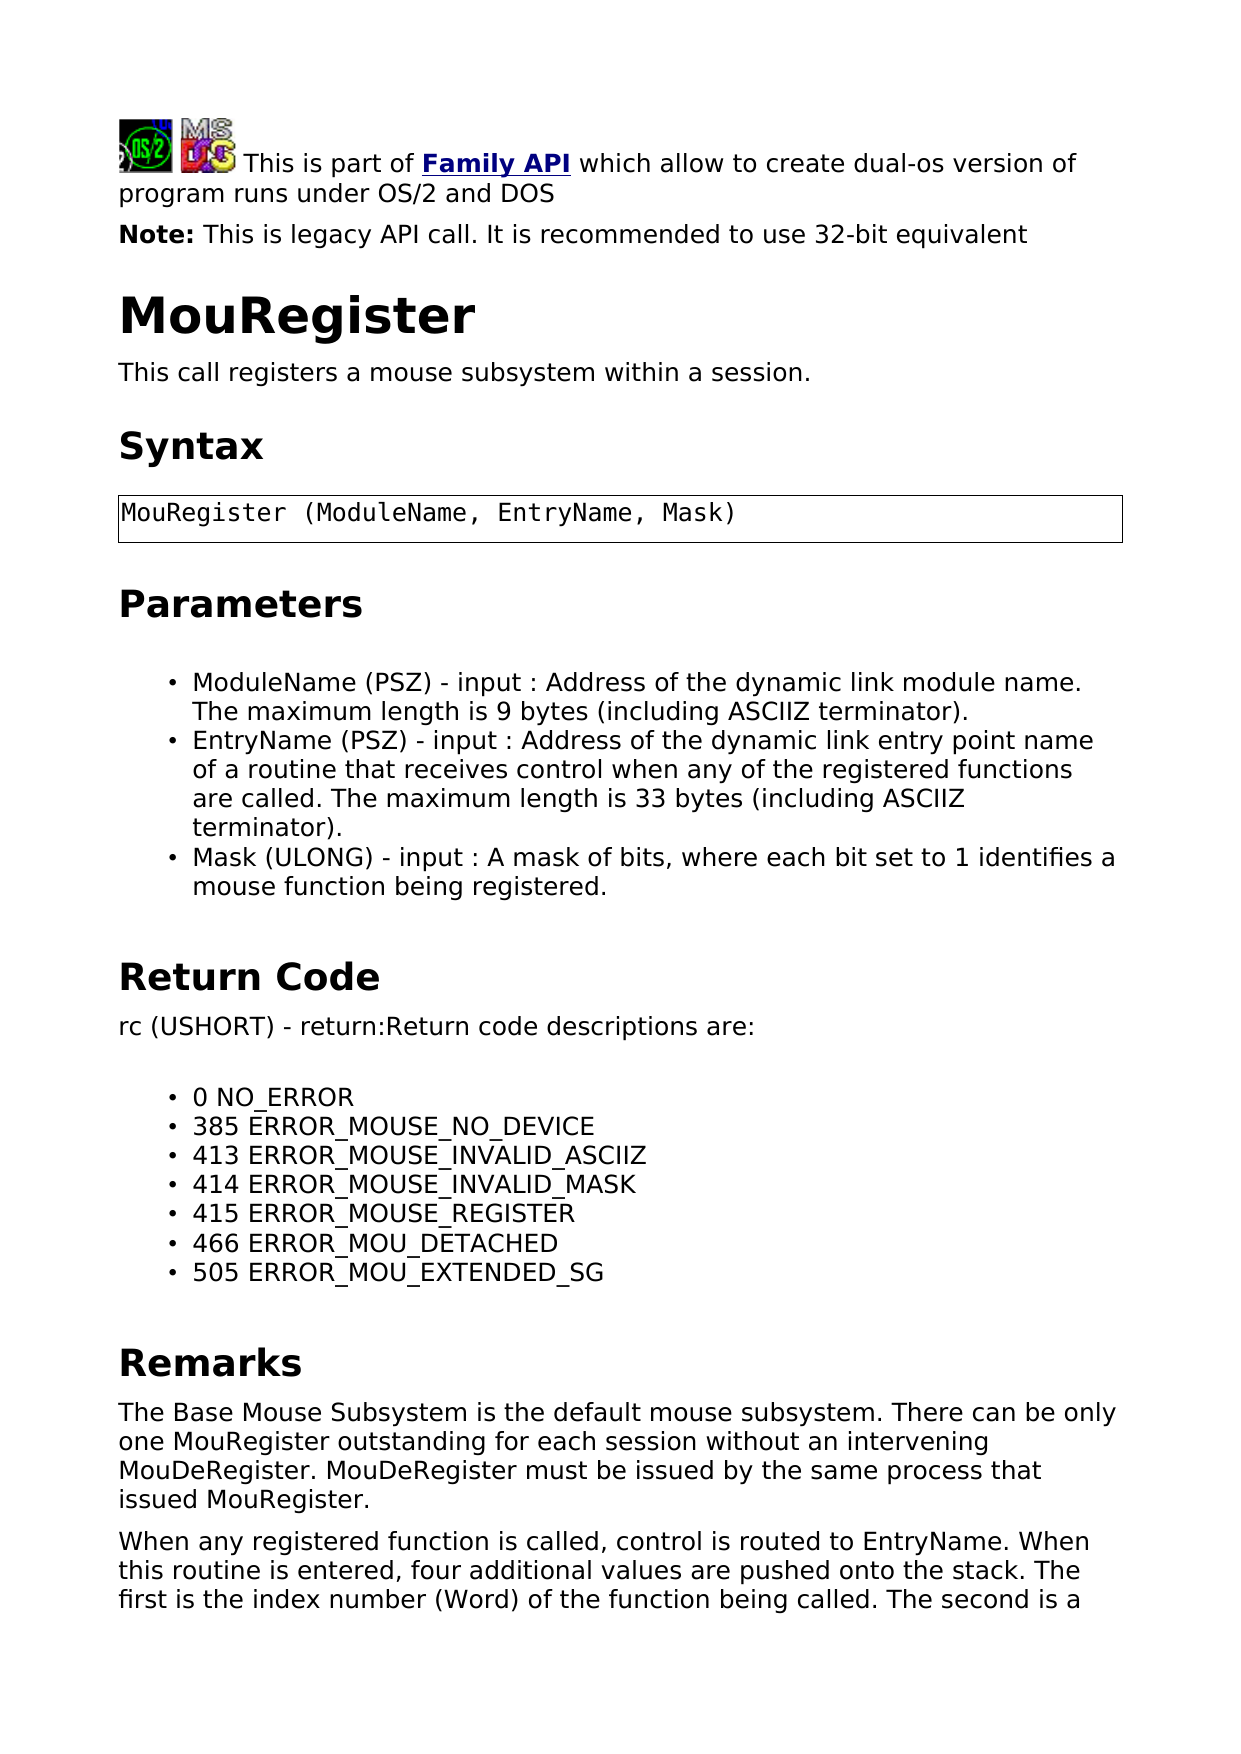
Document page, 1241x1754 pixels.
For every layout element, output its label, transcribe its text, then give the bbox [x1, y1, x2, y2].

text Note: This is legacy API call. It is recommended to use 32-bit equivalent [118, 220, 1122, 249]
list 385 ERROR_MOUSE_NO_DEVICE [177, 1112, 1122, 1141]
text This is part of Family API which allow to create dual-os version of program runs under OS/2 and DOS [118, 118, 1122, 208]
list 505 ERROR_MOU_EXTENDED_SG [177, 1258, 1122, 1287]
subtitle MouRegister [118, 287, 1122, 345]
picture [180, 118, 236, 173]
subtitle Remarks [118, 1342, 1122, 1385]
table_header MouRegister (ModuleName, EntryName, Mask) [119, 496, 1122, 542]
list 413 ERROR_MOUSE_INVALID_ASCIIZ [177, 1141, 1122, 1170]
list ModuleName (PSZ) - input : Address of the dynamic link module name. The maximum length is 9 bytes (including ASCIIZ terminator). [177, 668, 1122, 726]
list Mask (ULONG) - input : A mask of bits, where each bit set to 1 identifies a mouse function being registered. [177, 843, 1122, 901]
list 466 ERROR_MOU_DETACHED [177, 1229, 1122, 1258]
list EntryName (PSZ) - input : Address of the dynamic link entry point name of a routine that receives control when any of the registered functions are called. The maximum length is 33 bytes (including ASCIIZ terminator). [177, 726, 1122, 843]
text The Base Mouse Subsystem is the default mouse subsystem. There can be only one MouRegister outstanding for each session without an intervening MouDeRegister. MouDeRegister must be issued by the same process that issued MouRegister. [118, 1398, 1122, 1514]
subtitle Return Code [118, 956, 1122, 999]
subtitle Parameters [118, 582, 1122, 626]
list 414 ERROR_MOUSE_INVALID_MASK [177, 1170, 1122, 1199]
text This call registers a mouse subsystem within a session. [118, 358, 1122, 387]
list 0 NO_ERROR [177, 1083, 1122, 1112]
subtitle Syntax [118, 424, 1122, 468]
list 415 ERROR_MOUSE_REGISTER [177, 1199, 1122, 1229]
text rc (USHORT) - return:Return code descriptions are: [118, 1012, 1122, 1041]
picture [118, 118, 173, 173]
text When any registered function is called, control is routed to EntryName. When this routine is entered, four additional values are pushed onto the stack. The first is the index number (Word) of the function being called. The second is a [118, 1527, 1122, 1614]
